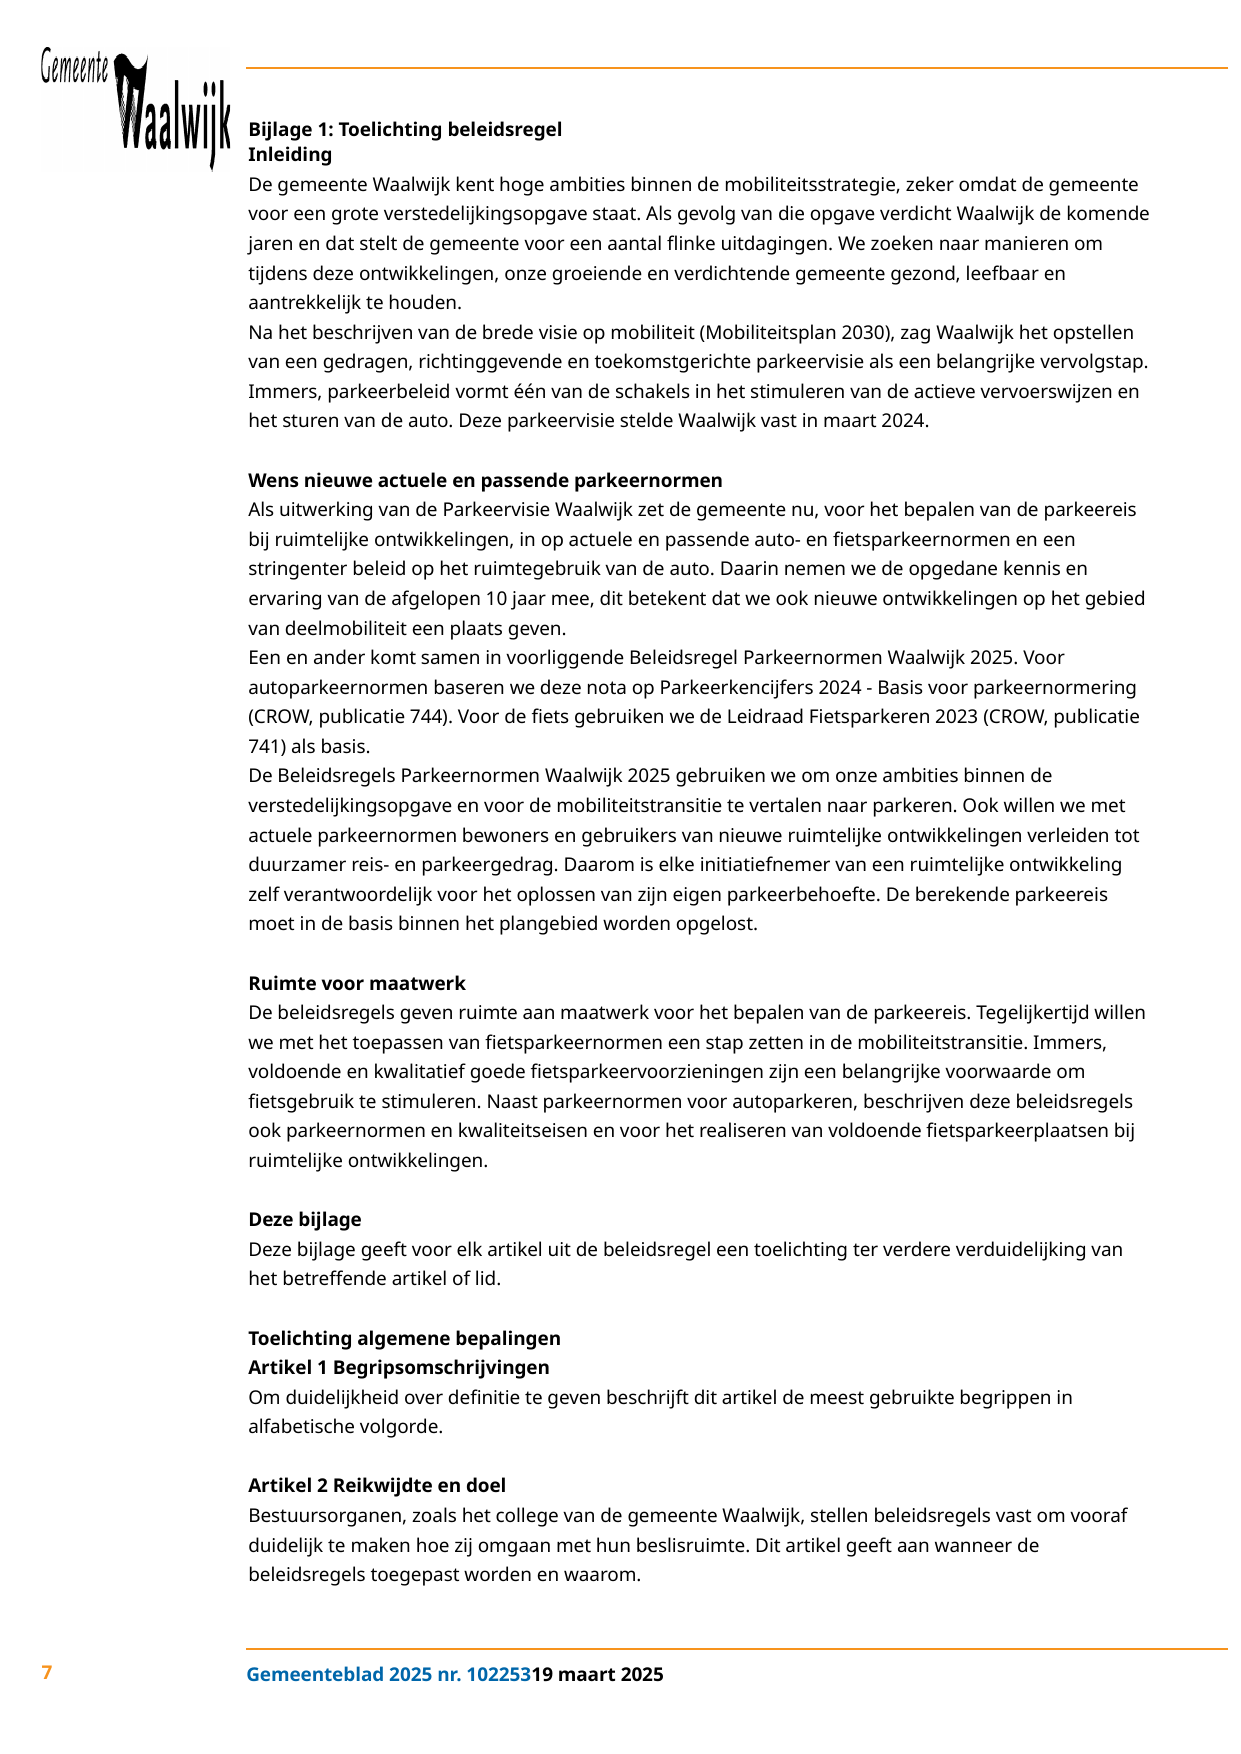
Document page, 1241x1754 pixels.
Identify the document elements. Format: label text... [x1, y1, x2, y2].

text Ruimte voor maatwerk [248, 970, 1152, 996]
text Bijlage 1: Toelichting beleidsregel [248, 116, 1152, 141]
text De gemeente Waalwijk kent hoge ambities binnen de mobiliteitsstrategie, zeker omdat de gemeente voor een grote verstedelijkingsopgave staat. Als gevolg van die opgave verdicht Waalwijk de komende jaren en dat stelt de gemeente voor een aantal flinke uitdagingen. We zoeken naar manieren om tijdens deze ontwikkelingen, onze groeiende en verdichtende gemeente gezond, leefbaar en aantrekkelijk te houden. [248, 171, 1152, 315]
text Inleiding [248, 141, 1152, 167]
text Een en ander komt samen in voorliggende Beleidsregel Parkeernormen Waalwijk 2025. Voor autoparkeernormen baseren we deze nota op Parkeerkencijfers 2024 - Basis voor parkeernormering (CROW, publicatie 744). Voor de fiets gebruiken we de Leidraad Fietsparkeren 2023 (CROW, publicatie 741) als basis. [248, 644, 1152, 759]
text Na het beschrijven van de brede visie op mobiliteit (Mobiliteitsplan 2030), zag Waalwijk het opstellen van een gedragen, richtinggevende en toekomstgerichte parkeervisie als een belangrijke vervolgstap. Immers, parkeerbeleid vormt één van de schakels in het stimuleren van de actieve vervoerswijzen en het sturen van de auto. Deze parkeervisie stelde Waalwijk vast in maart 2024. [248, 319, 1152, 433]
text Toelichting algemene bepalingen [248, 1325, 1152, 1351]
text Artikel 2 Reikwijdte en doel [248, 1473, 1152, 1498]
text Deze bijlage geeft voor elk artikel uit de beleidsregel een toelichting ter verdere verduidelijking van het betreffende artikel of lid. [248, 1236, 1152, 1291]
text De beleidsregels geven ruimte aan maatwerk voor het bepalen van de parkeereis. Tegelijkertijd willen we met het toepassen van fietsparkeernormen een stap zetten in de mobiliteitstransitie. Immers, voldoende en kwalitatief goede fietsparkeervoorzieningen zijn een belangrijke voorwaarde om fietsgebruik te stimuleren. Naast parkeernormen voor autoparkeren, beschrijven deze beleidsregels ook parkeernormen en kwaliteitseisen en voor het realiseren van voldoende fietsparkeerplaatsen bij ruimtelijke ontwikkelingen. [248, 999, 1152, 1173]
text Wens nieuwe actuele en passende parkeernormen [248, 467, 1152, 493]
text Om duidelijkheid over definitie te geven beschrijft dit artikel de meest gebruikte begrippen in alfabetische volgorde. [248, 1384, 1152, 1439]
text Deze bijlage [248, 1206, 1152, 1232]
text Bestuursorganen, zoals het college van de gemeente Waalwijk, stellen beleidsregels vast om vooraf duidelijk te maken hoe zij omgaan met hun beslisruimte. Dit artikel geeft aan wanneer de beleidsregels toegepast worden en waarom. [248, 1502, 1152, 1587]
text Als uitwerking van de Parkeervisie Waalwijk zet de gemeente nu, voor het bepalen van de parkeereis bij ruimtelijke ontwikkelingen, in op actuele en passende auto- en fietsparkeernormen en een stringenter beleid op het ruimtegebruik van de auto. Daarin nemen we de opgedane kennis en ervaring van de afgelopen 10 jaar mee, dit betekent dat we ook nieuwe ontwikkelingen op het gebied van deelmobiliteit een plaats geven. [248, 496, 1152, 641]
picture [41, 47, 231, 172]
text De Beleidsregels Parkeernormen Waalwijk 2025 gebruiken we om onze ambities binnen de verstedelijkingsopgave en voor de mobiliteitstransitie te vertalen naar parkeren. Ook willen we met actuele parkeernormen bewoners en gebruikers van nieuwe ruimtelijke ontwikkelingen verleiden tot duurzamer reis- en parkeergedrag. Daarom is elke initiatiefnemer van een ruimtelijke ontwikkeling zelf verantwoordelijk voor het oplossen van zijn eigen parkeerbehoefte. De berekende parkeereis moet in de basis binnen het plangebied worden opgelost. [248, 763, 1152, 936]
text Artikel 1 Begripsomschrijvingen [248, 1354, 1152, 1380]
